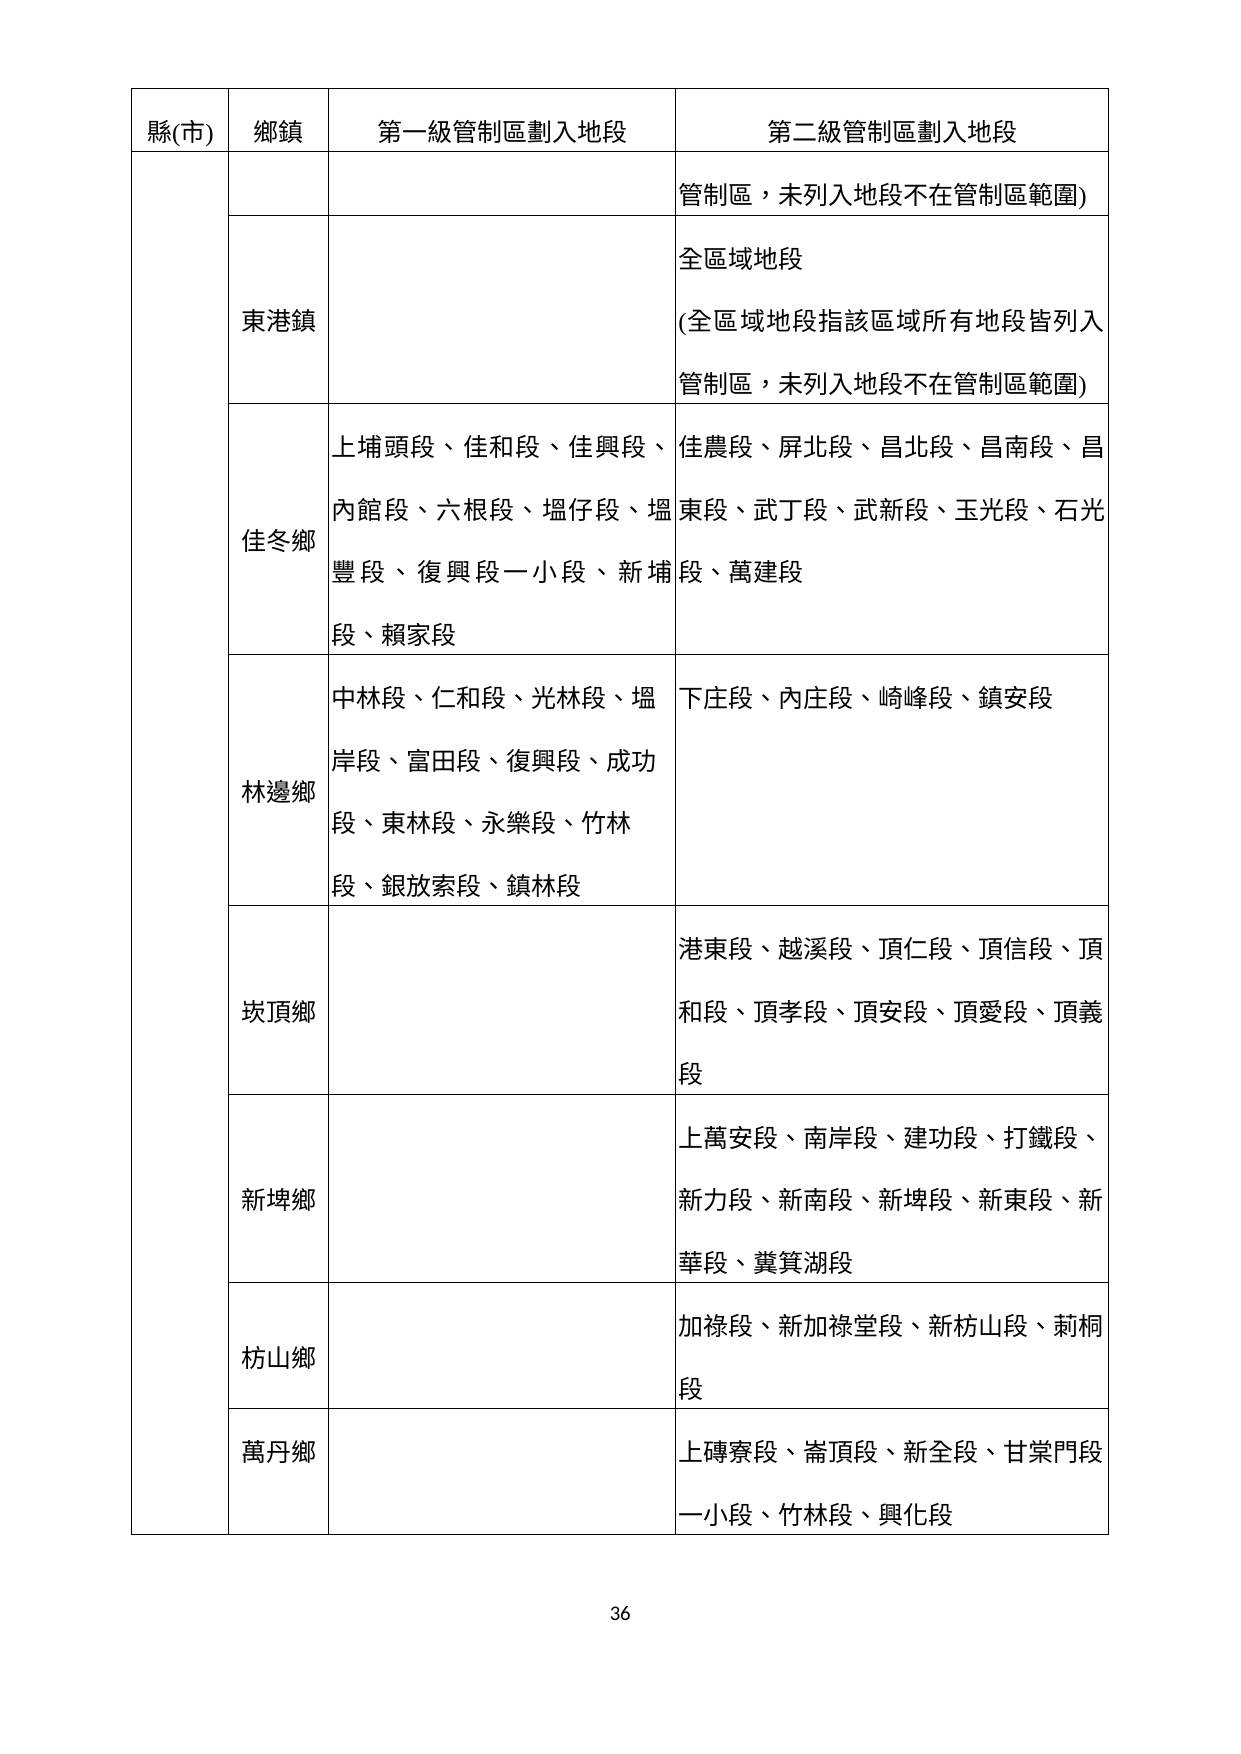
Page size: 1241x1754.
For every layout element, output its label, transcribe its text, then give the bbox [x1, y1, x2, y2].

table_header 第一級管制區劃入地段 [329, 89, 675, 151]
table_cell 上磚寮段、崙頂段、新全段、甘棠門段一小段、竹林段、興化段 [676, 1409, 1108, 1534]
table_cell 港東段、越溪段、頂仁段、頂信段、頂和段、頂孝段、頂安段、頂愛段、頂義段 [676, 906, 1108, 1094]
table_cell [329, 1095, 675, 1282]
table_cell [329, 906, 675, 1094]
table_cell [329, 1409, 675, 1534]
table_cell [329, 152, 675, 214]
table_cell 中林段、仁和段、光林段、塭岸段、富田段、復興段、成功段、東林段、永樂段、竹林段、銀放索段、鎮林段 [329, 655, 675, 905]
table_cell 下庄段、內庄段、崎峰段、鎮安段 [676, 655, 1108, 905]
table_cell 新埤鄉 [229, 1095, 328, 1282]
table_cell [329, 216, 675, 403]
table_cell [132, 152, 228, 1534]
table_cell [229, 152, 328, 214]
table_cell 上埔頭段、佳和段、佳興段、內館段、六根段、塭仔段、塭豐段、復興段一小段、新埔段、賴家段 [329, 404, 675, 654]
table_cell 東港鎮 [229, 216, 328, 403]
table_cell 林邊鄉 [229, 655, 328, 905]
table_cell 崁頂鄉 [229, 906, 328, 1094]
table_cell 萬丹鄉 [229, 1409, 328, 1534]
table_header 縣(市) [132, 89, 228, 151]
table_cell 全區域地段 (全區域地段指該區域所有地段皆列入管制區，未列入地段不在管制區範圍) [676, 216, 1108, 403]
table_cell 佳農段、屏北段、昌北段、昌南段、昌東段、武丁段、武新段、玉光段、石光段、萬建段 [676, 404, 1108, 654]
table_cell 佳冬鄉 [229, 404, 328, 654]
table_cell 管制區，未列入地段不在管制區範圍) [676, 152, 1108, 214]
table_cell 加祿段、新加祿堂段、新枋山段、莿桐段 [676, 1283, 1108, 1408]
table_cell [329, 1283, 675, 1408]
table_header 鄉鎮 [229, 89, 328, 151]
table_cell 上萬安段、南岸段、建功段、打鐵段、新力段、新南段、新埤段、新東段、新華段、糞箕湖段 [676, 1095, 1108, 1282]
table_header 第二級管制區劃入地段 [676, 89, 1108, 151]
table_cell 枋山鄉 [229, 1283, 328, 1408]
